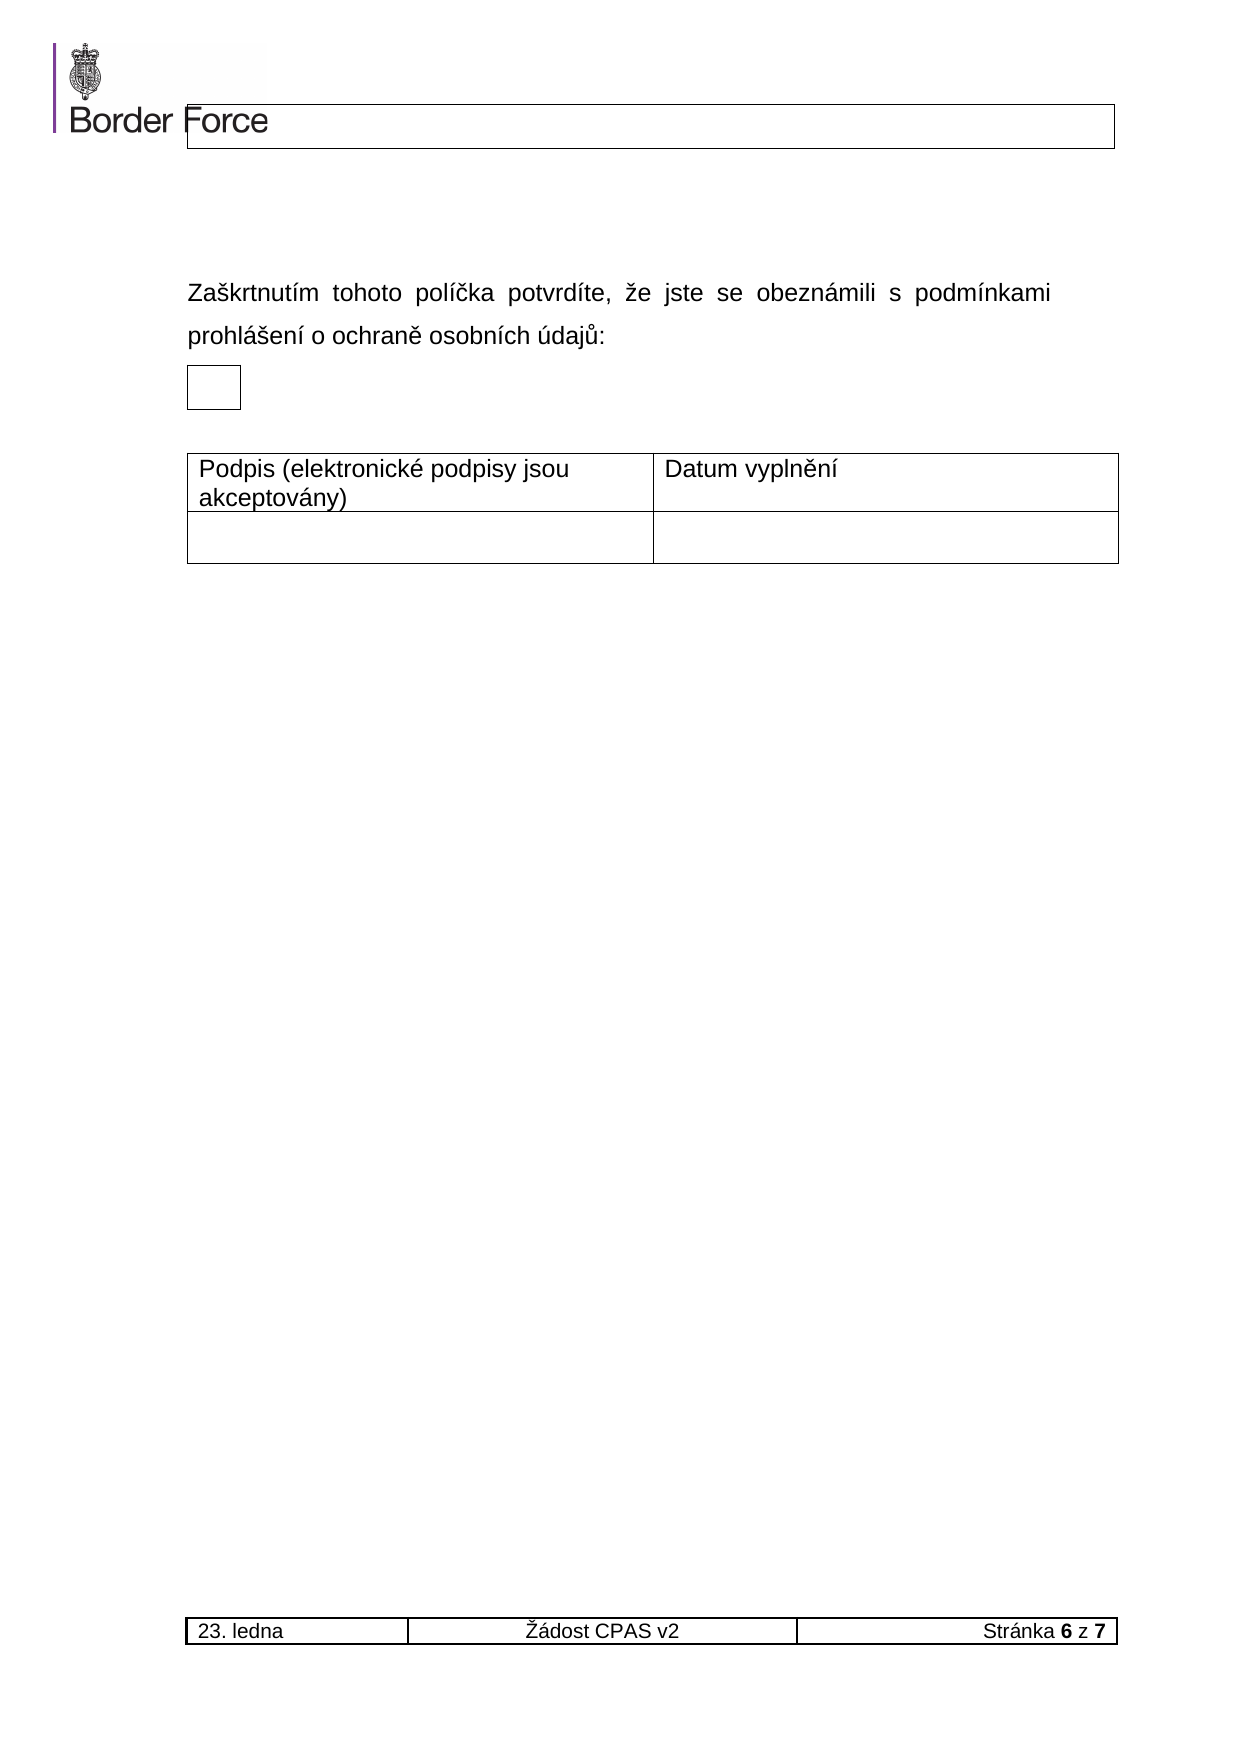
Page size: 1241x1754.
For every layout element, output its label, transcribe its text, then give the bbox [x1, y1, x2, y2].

table_cell [188, 512, 653, 563]
table_header [188, 366, 240, 408]
table_header Podpis (elektronické podpisy jsou akceptovány) [188, 454, 653, 511]
table_cell [654, 512, 1118, 563]
table_header Datum vyplnění [654, 454, 1118, 511]
table_header [188, 105, 1114, 148]
text Zaškrtnutím tohoto políčka potvrdíte, že jste se obeznámili s podmínkami prohlášení o ochraně osobních údajů: [187, 278, 1053, 350]
